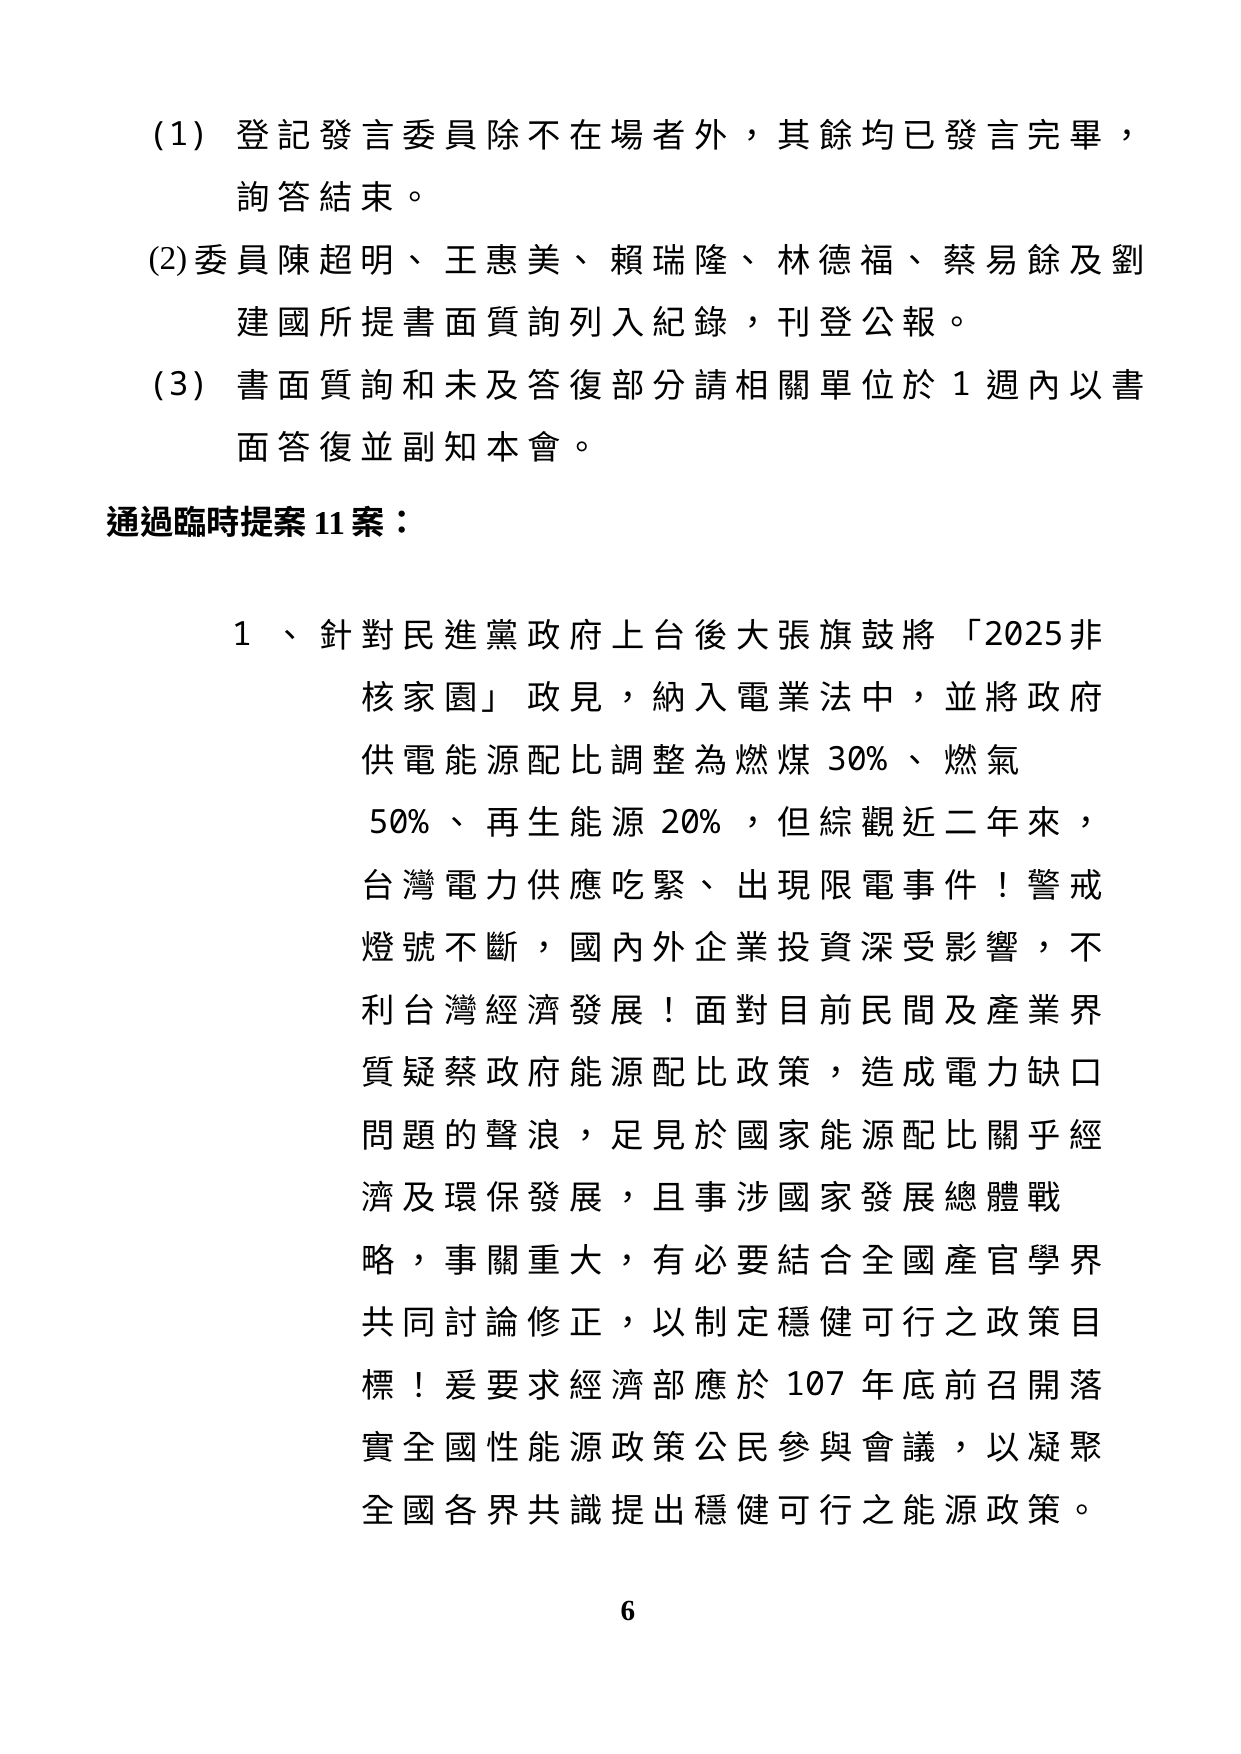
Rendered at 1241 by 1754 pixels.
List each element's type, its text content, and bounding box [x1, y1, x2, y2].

text 通過臨時提案11案： [107, 491, 1132, 546]
list 委員陳超明、王惠美、賴瑞隆、林德福、蔡易餘及劉建國所提書面質詢列入紀錄，刊登公報。 [143, 216, 1148, 341]
list 書面質詢和未及答復部分請相關單位於1週內以書面答復並副知本會。 [143, 341, 1148, 466]
list 登記發言委員除不在場者外，其餘均已發言完畢，詢答結束。 [143, 91, 1148, 216]
list 針對民進黨政府上台後大張旗鼓將「2025非核家園」政見，納入電業法中，並將政府供電能源配比調整為燃煤30%、燃氣50%、再生能源20%，但綜觀近二年來，台灣電力供應吃緊、出現限電事件！警戒燈號不斷，國內外企業投資深受影響，不利台灣經濟發展！面對目前民間及產業界質疑蔡政府能源配比政策，造成電力缺口問題的聲浪，足見於國家能源配比關乎經濟及環保發展，且事涉國家發展總體戰略，事關重大，有必要結合全國產官學界共同討論修正，以制定穩健可行之政策目標！爰要求經濟部應於107年底前召開落實全國性能源政策公民參與會議，以凝聚全國各界共識提出穩健可行之能源政策。 [225, 591, 1132, 1528]
